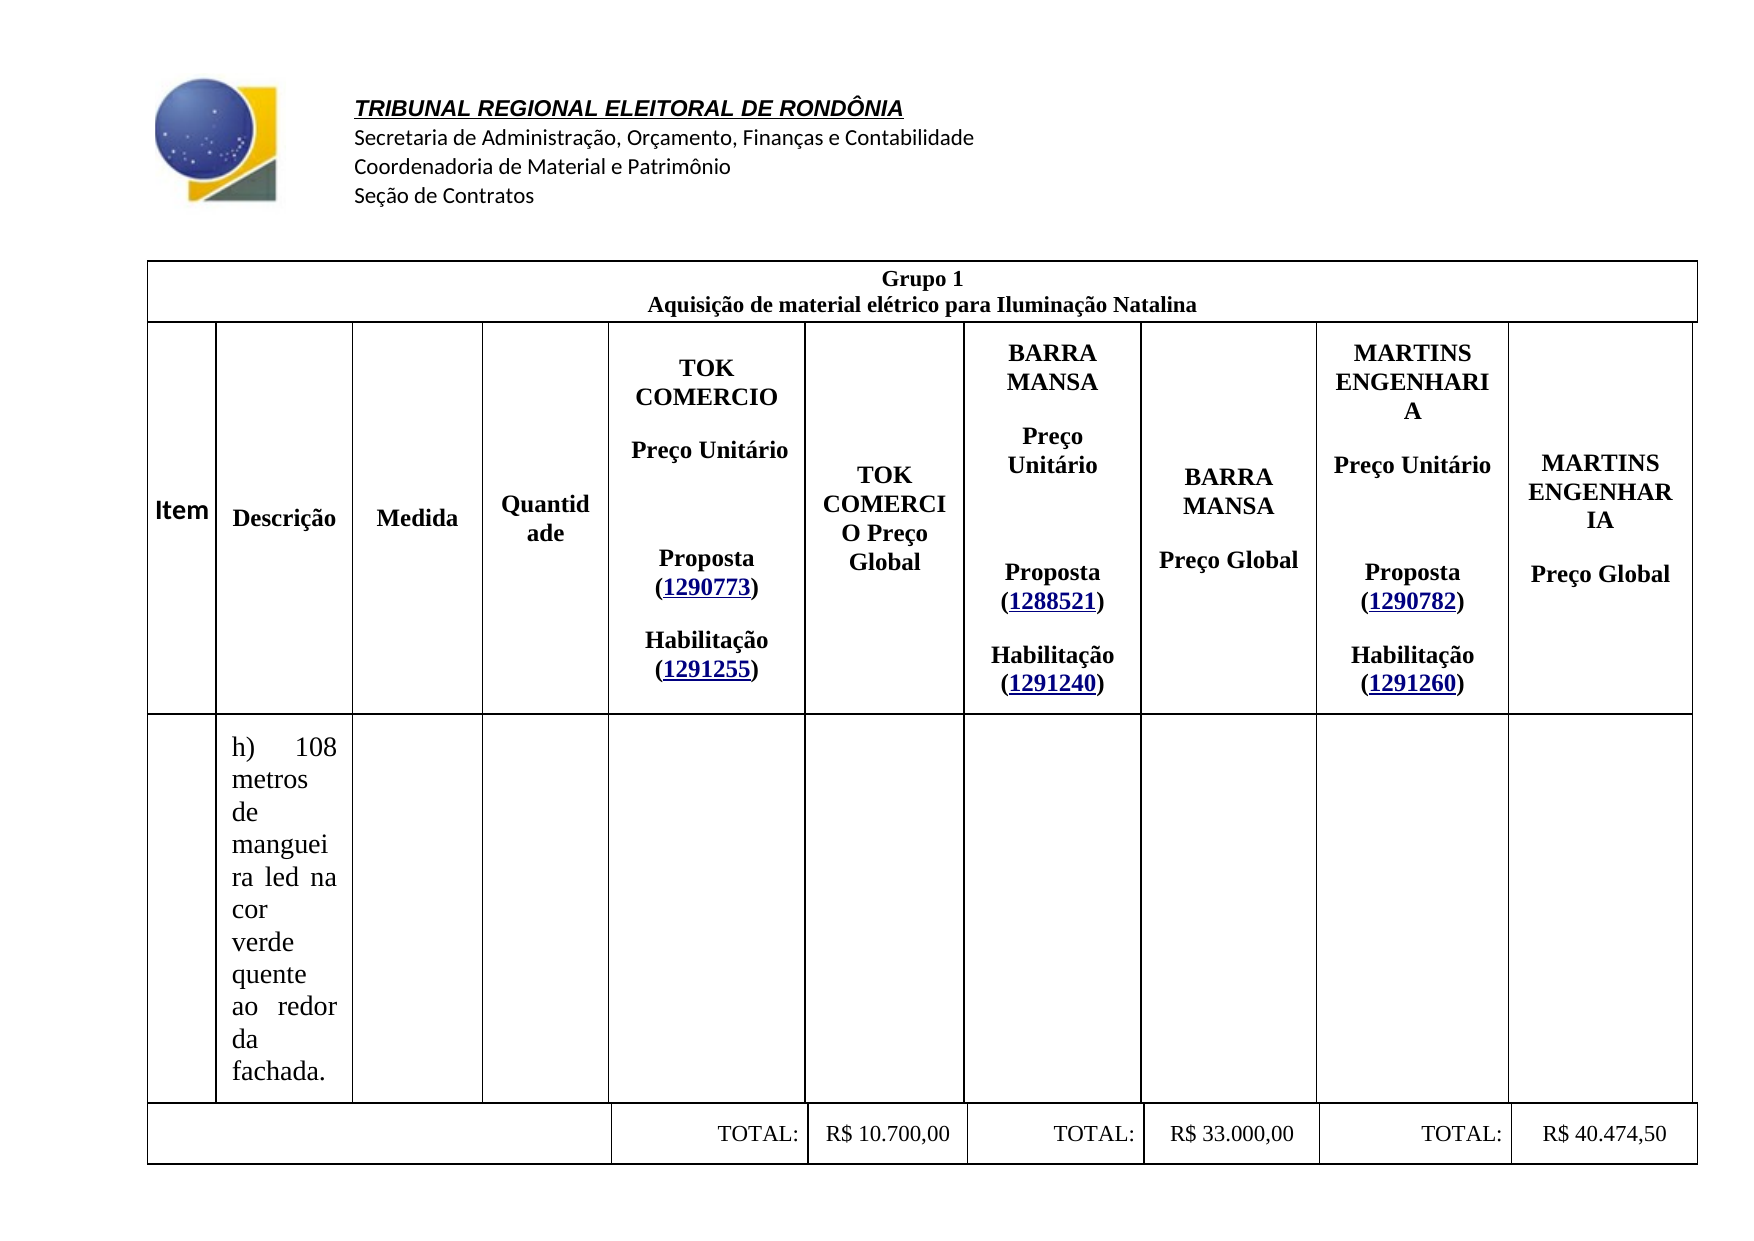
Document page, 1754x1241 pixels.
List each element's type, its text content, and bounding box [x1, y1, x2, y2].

table_cell [1693, 323, 1697, 713]
table_cell [148, 1104, 611, 1163]
table_cell [148, 715, 215, 1102]
table_cell TOK COMERCIO Preço Global [806, 323, 963, 713]
table_cell BARRA MANSA Preço Global [1142, 323, 1316, 713]
table_cell TOK COMERCIO Preço Unitário Proposta (1290773) Habilitação (1291255) [609, 323, 804, 713]
table_cell R$ 10.700,00 [809, 1104, 967, 1163]
table_cell [483, 715, 608, 1102]
table_cell [806, 715, 963, 1102]
table_cell Quantidade [483, 323, 608, 713]
table_cell [1693, 713, 1697, 1102]
table_cell TOTAL: [968, 1104, 1143, 1163]
table_cell MARTINS ENGENHARIA Preço Global [1509, 323, 1692, 713]
table_cell [1509, 715, 1692, 1102]
table_cell BARRA MANSA Preço Unitário Proposta (1288521) Habilitação (1291240) [965, 323, 1140, 713]
table_cell Item [148, 323, 215, 713]
table_cell [965, 715, 1140, 1102]
table_header Grupo 1 Aquisição de material elétrico para Iluminação Natalina [148, 262, 1697, 321]
table_cell Descrição [217, 323, 352, 713]
table_cell [1142, 715, 1316, 1102]
table_cell R$ 40.474,50 [1512, 1104, 1697, 1163]
table_cell [609, 715, 804, 1102]
table_cell R$ 33.000,00 [1145, 1104, 1319, 1163]
table_cell TOTAL: [612, 1104, 807, 1163]
table_cell h) 108 metros de mangueira led na cor verde quente ao redor da fachada. [217, 715, 352, 1102]
table_cell Medida [353, 323, 482, 713]
table_cell [1317, 715, 1508, 1102]
table_cell TOTAL: [1320, 1104, 1511, 1163]
table_cell MARTINS ENGENHARIA Preço Unitário Proposta (1290782) Habilitação (1291260) [1317, 323, 1508, 713]
table_cell [353, 715, 482, 1102]
